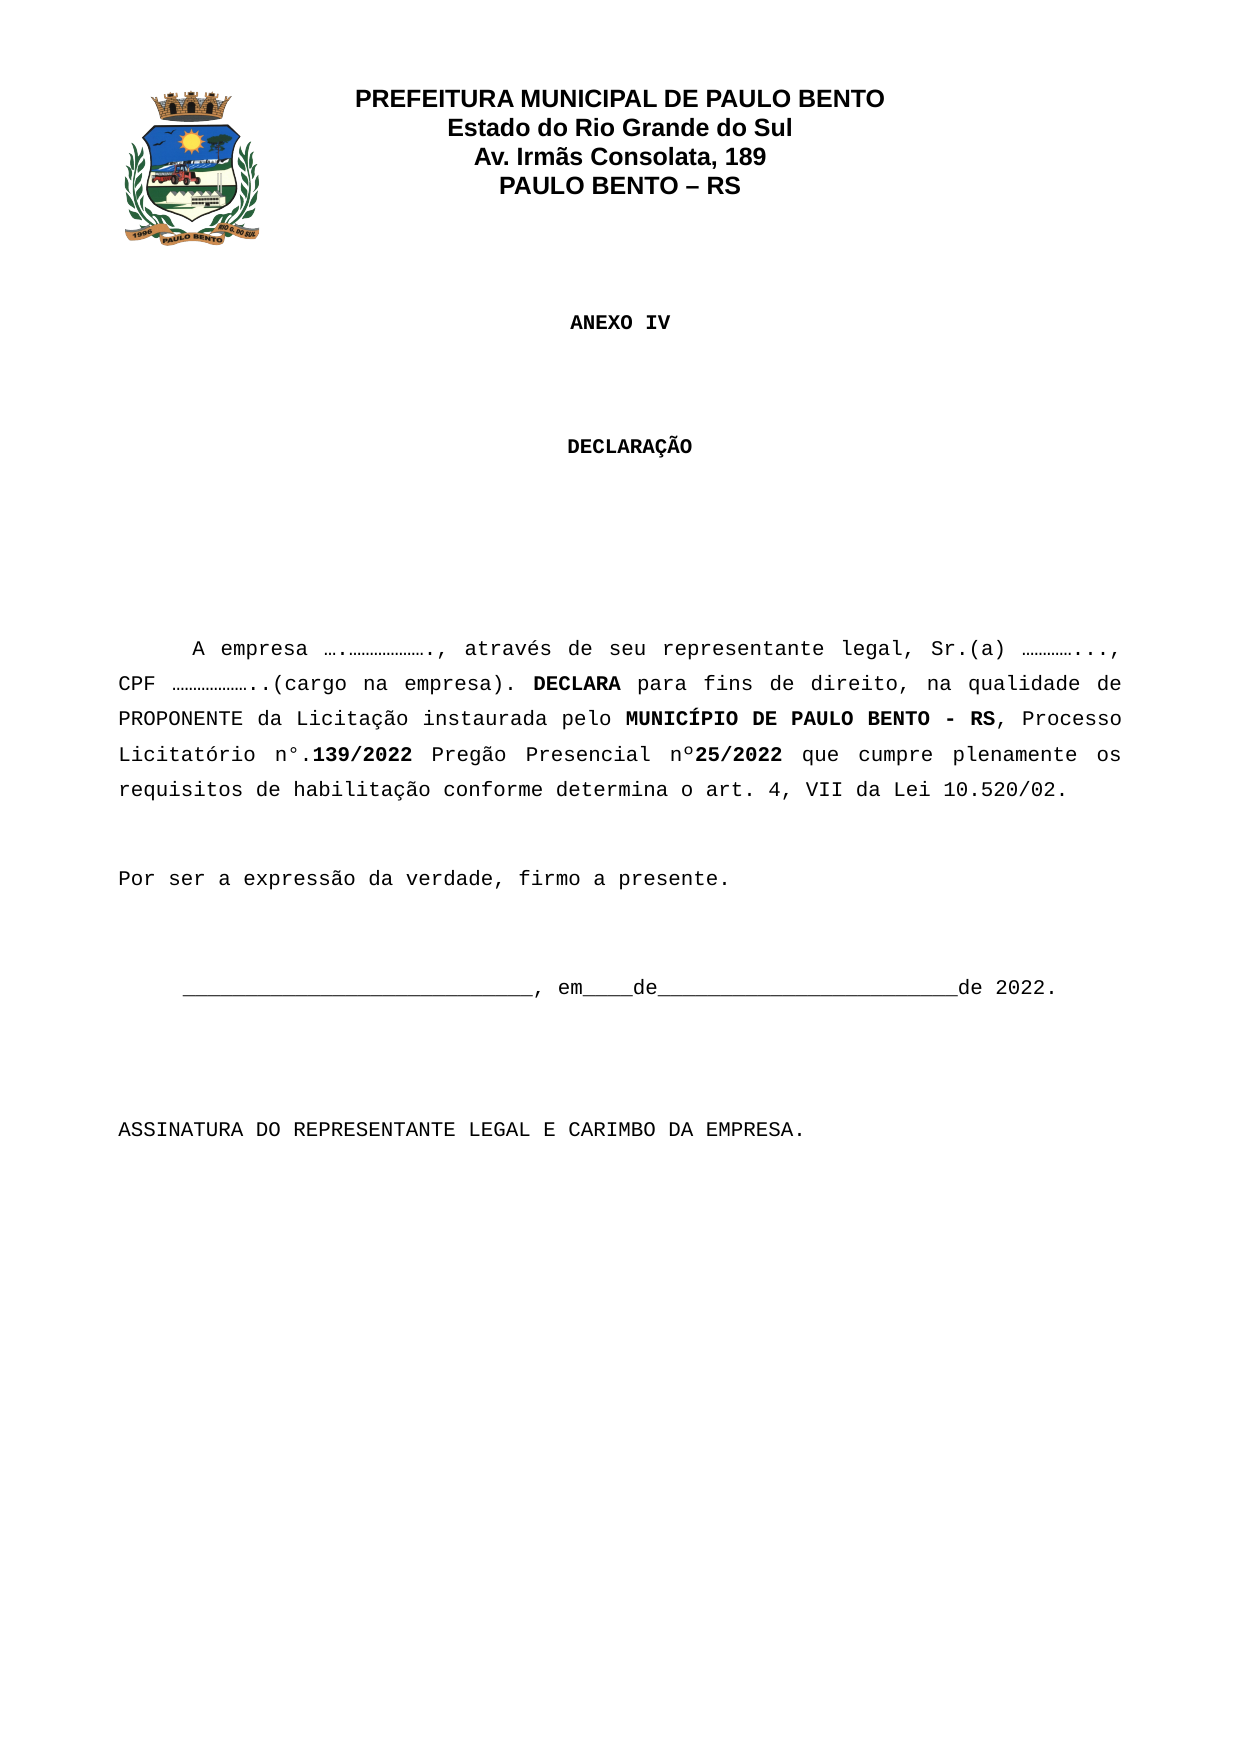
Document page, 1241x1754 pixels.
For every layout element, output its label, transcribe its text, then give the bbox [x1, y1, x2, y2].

text ANEXO IV [118, 312, 1122, 336]
text A empresa ….………………., através de seu representante legal, Sr.(a) …………..., CPF ………………..(cargo na empresa). DECLARA para fins de direito, na qualidade de PROPONENTE da Licitação instaurada pelo MUNICÍPIO DE PAULO BENTO - RS, Processo Licitatório n°.139/2022 Pregão Presencial nº25/2022 que cumpre plenamente os requisitos de habilitação conforme determina o art. 4, VII da Lei 10.520/02. [118, 638, 1122, 803]
text Por ser a expressão da verdade, firmo a presente. [118, 868, 1122, 892]
text DECLARAÇÃO [118, 431, 1122, 460]
text ASSINATURA DO REPRESENTANTE LEGAL E CARIMBO DA EMPRESA. [118, 1119, 1122, 1142]
text ____________________________, em____de________________________de 2022. [118, 977, 1122, 1001]
